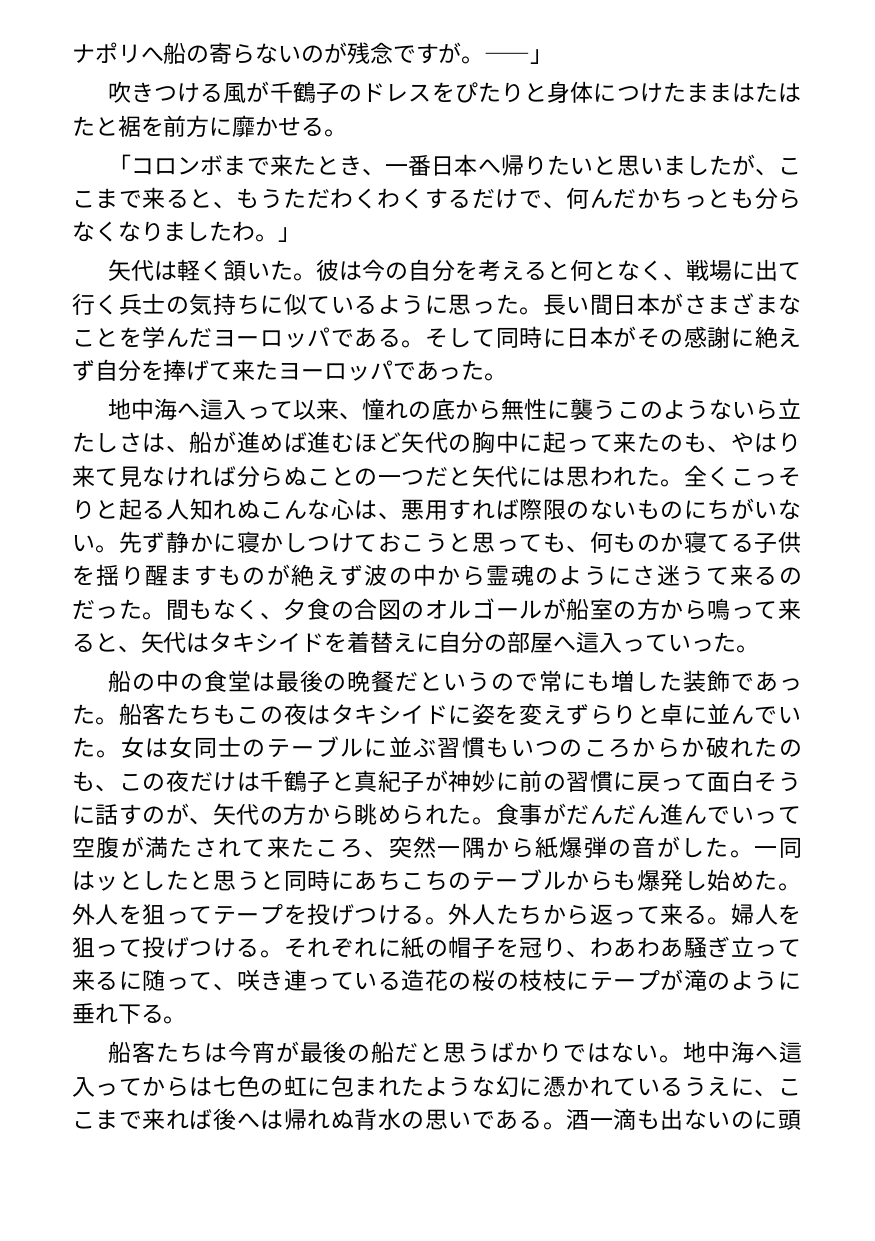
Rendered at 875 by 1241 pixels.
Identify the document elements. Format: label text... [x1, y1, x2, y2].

text 船客たちは今宵が最後の船だと思うばかりではない。地中海へ這入ってからは七色の虹に包まれたような幻に憑かれているうえに、ここまで来れば後へは帰れぬ背水の思いである。酒一滴も出ないのに頭 [72, 1035, 802, 1135]
text 地中海へ這入って以来、憧れの底から無性に襲うこのようないら立たしさは、船が進めば進むほど矢代の胸中に起って来たのも、やはり来て見なければ分らぬことの一つだと矢代には思われた。全くこっそりと起る人知れぬこんな心は、悪用すれば際限のないものにちがいない。先ず静かに寝かしつけておこうと思っても、何ものか寝てる子供を揺り醒ますものが絶えず波の中から霊魂のようにさ迷うて来るのだった。間もなく、夕食の合図のオルゴールが船室の方から鳴って来ると、矢代はタキシイドを着替えに自分の部屋へ這入っていった。 [72, 392, 802, 658]
text 「コロンボまで来たとき、一番日本へ帰りたいと思いましたが、ここまで来ると、もうただわくわくするだけで、何んだかちっとも分らなくなりましたわ。」 [72, 148, 802, 247]
text 吹きつける風が千鶴子のドレスをぴたりと身体につけたままはたはたと裾を前方に靡かせる。 [72, 75, 802, 142]
text ナポリへ船の寄らないのが残念ですが。――」 [72, 36, 802, 69]
text 矢代は軽く頷いた。彼は今の自分を考えると何となく、戦場に出て行く兵士の気持ちに似ているように思った。長い間日本がさまざまなことを学んだヨーロッパである。そして同時に日本がその感謝に絶えず自分を捧げて来たヨーロッパであった。 [72, 253, 802, 386]
text 船の中の食堂は最後の晩餐だというので常にも増した装飾であった。船客たちもこの夜はタキシイドに姿を変えずらりと卓に並んでいた。女は女同士のテーブルに並ぶ習慣もいつのころからか破れたのも、この夜だけは千鶴子と真紀子が神妙に前の習慣に戻って面白そうに話すのが、矢代の方から眺められた。食事がだんだん進んでいって空腹が満たされて来たころ、突然一隅から紙爆弾の音がした。一同はッとしたと思うと同時にあちこちのテーブルからも爆発し始めた。外人を狙ってテープを投げつける。外人たちから返って来る。婦人を狙って投げつける。それぞれに紙の帽子を冠り、わあわあ騒ぎ立って来るに随って、咲き連っている造花の桜の枝枝にテープが滝のように垂れ下る。 [72, 664, 802, 1029]
